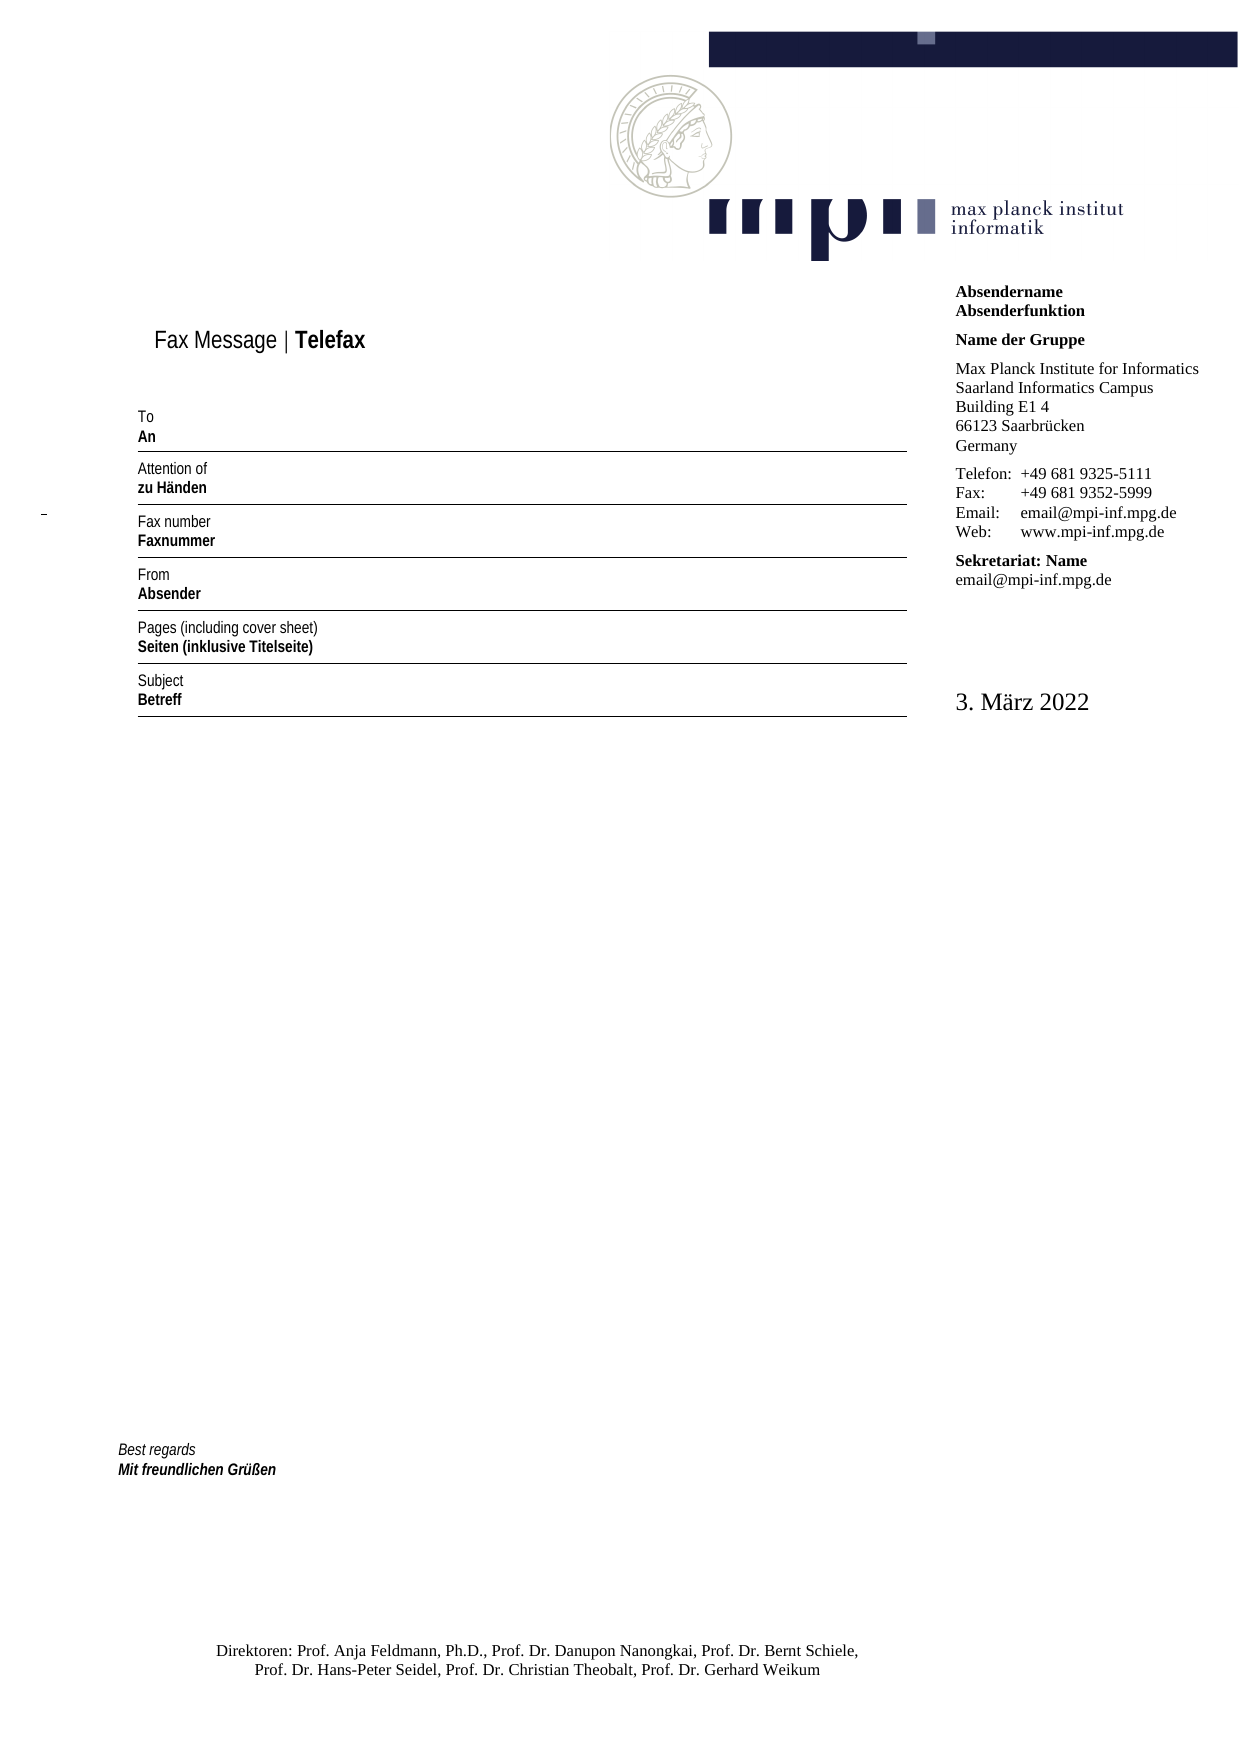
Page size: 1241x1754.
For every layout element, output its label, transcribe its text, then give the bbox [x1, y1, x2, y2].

table_cell [357, 452, 907, 504]
table_cell [357, 505, 907, 557]
text Best regards [118, 1440, 956, 1459]
table_header To An [138, 403, 357, 451]
picture [609, 31, 1239, 261]
text Web: www.mpi-inf.mpg.de [955, 522, 1223, 541]
text Mit freundlichen Grüßen [118, 1459, 956, 1478]
table_cell Fax number Faxnummer [138, 505, 357, 557]
table_cell [357, 664, 907, 716]
table_cell Subject Betreff [138, 664, 357, 716]
text Sekretariat: Name [955, 550, 1223, 569]
text 66123 Saarbrücken [955, 416, 1223, 435]
text Email: email@mpi-inf.mpg.de [955, 502, 1223, 522]
text Absendername [955, 282, 1223, 301]
table_cell Attention of zu Händen [138, 452, 357, 504]
text Absenderfunktion [955, 301, 1223, 320]
table_cell [357, 611, 907, 663]
text Germany [955, 435, 1223, 454]
text Fax: +49 681 9352-5999 [955, 483, 1223, 502]
text Telefon: +49 681 9325-5111 [955, 464, 1223, 483]
table_cell From Absender [138, 558, 357, 610]
text Fax Message | Telefax [154, 325, 388, 354]
table_cell Pages (including cover sheet) Seiten (inklusive Titelseite) [138, 611, 357, 663]
text Max Planck Institute for Informatics Saarland Informatics Campus Building E1 4 [955, 359, 1223, 416]
table_cell [357, 558, 907, 610]
text Name der Gruppe [955, 330, 1223, 349]
table_cell [138, 717, 907, 1349]
text 3. März 2022 [955, 687, 1170, 711]
text email@mpi-inf.mpg.de [955, 569, 1223, 589]
table_header [357, 403, 907, 451]
